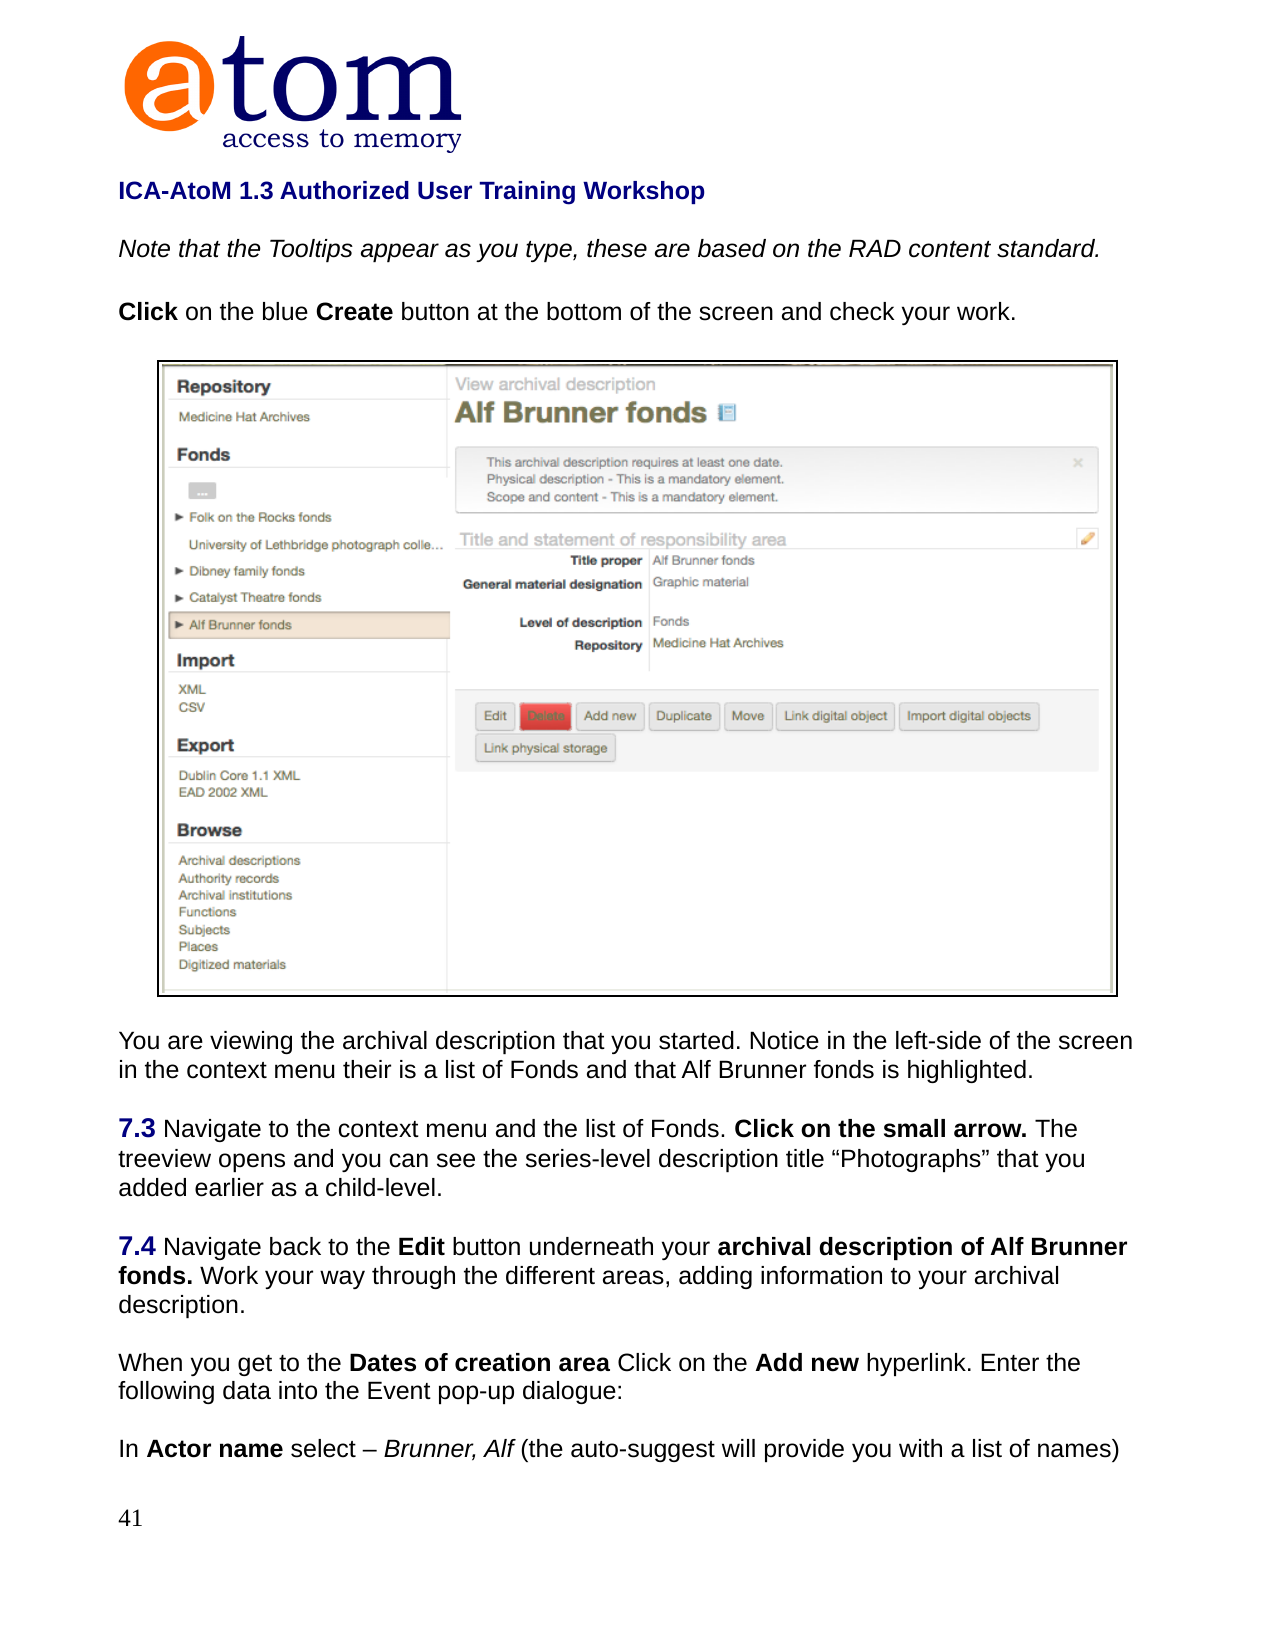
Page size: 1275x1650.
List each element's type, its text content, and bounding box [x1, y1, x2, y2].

text Note that the Tooltips appear as you type, these are based on the RAD content standard. [118, 234, 1157, 263]
picture [124, 36, 462, 153]
text You are viewing the archival description that you started. Notice in the left-side of the screen in the context menu their is a list of Fonds and that Alf Brunner fonds is highlighted. [118, 1026, 1157, 1084]
text In Actor name select – Brunner, Alf (the auto-suggest will provide you with a list of names) [118, 1434, 1157, 1462]
text When you get to the Dates of creation area Click on the Add new hyperlink. Enter the following data into the Event pop-up dialogue: [118, 1347, 1157, 1405]
text 7.4 Navigate back to the Edit button underneath your archival description of Alf Brunner fonds. Work your way through the different areas, adding information to your archival description. [118, 1230, 1157, 1319]
picture [162, 364, 1113, 993]
text 7.3 Navigate to the context menu and the list of Fonds. Click on the small arrow. The treeview opens and you can see the series-level description title “Photographs” that you added earlier as a child-level. [118, 1112, 1157, 1201]
text Click on the blue Create button at the bottom of the screen and check your work. [118, 297, 1157, 325]
